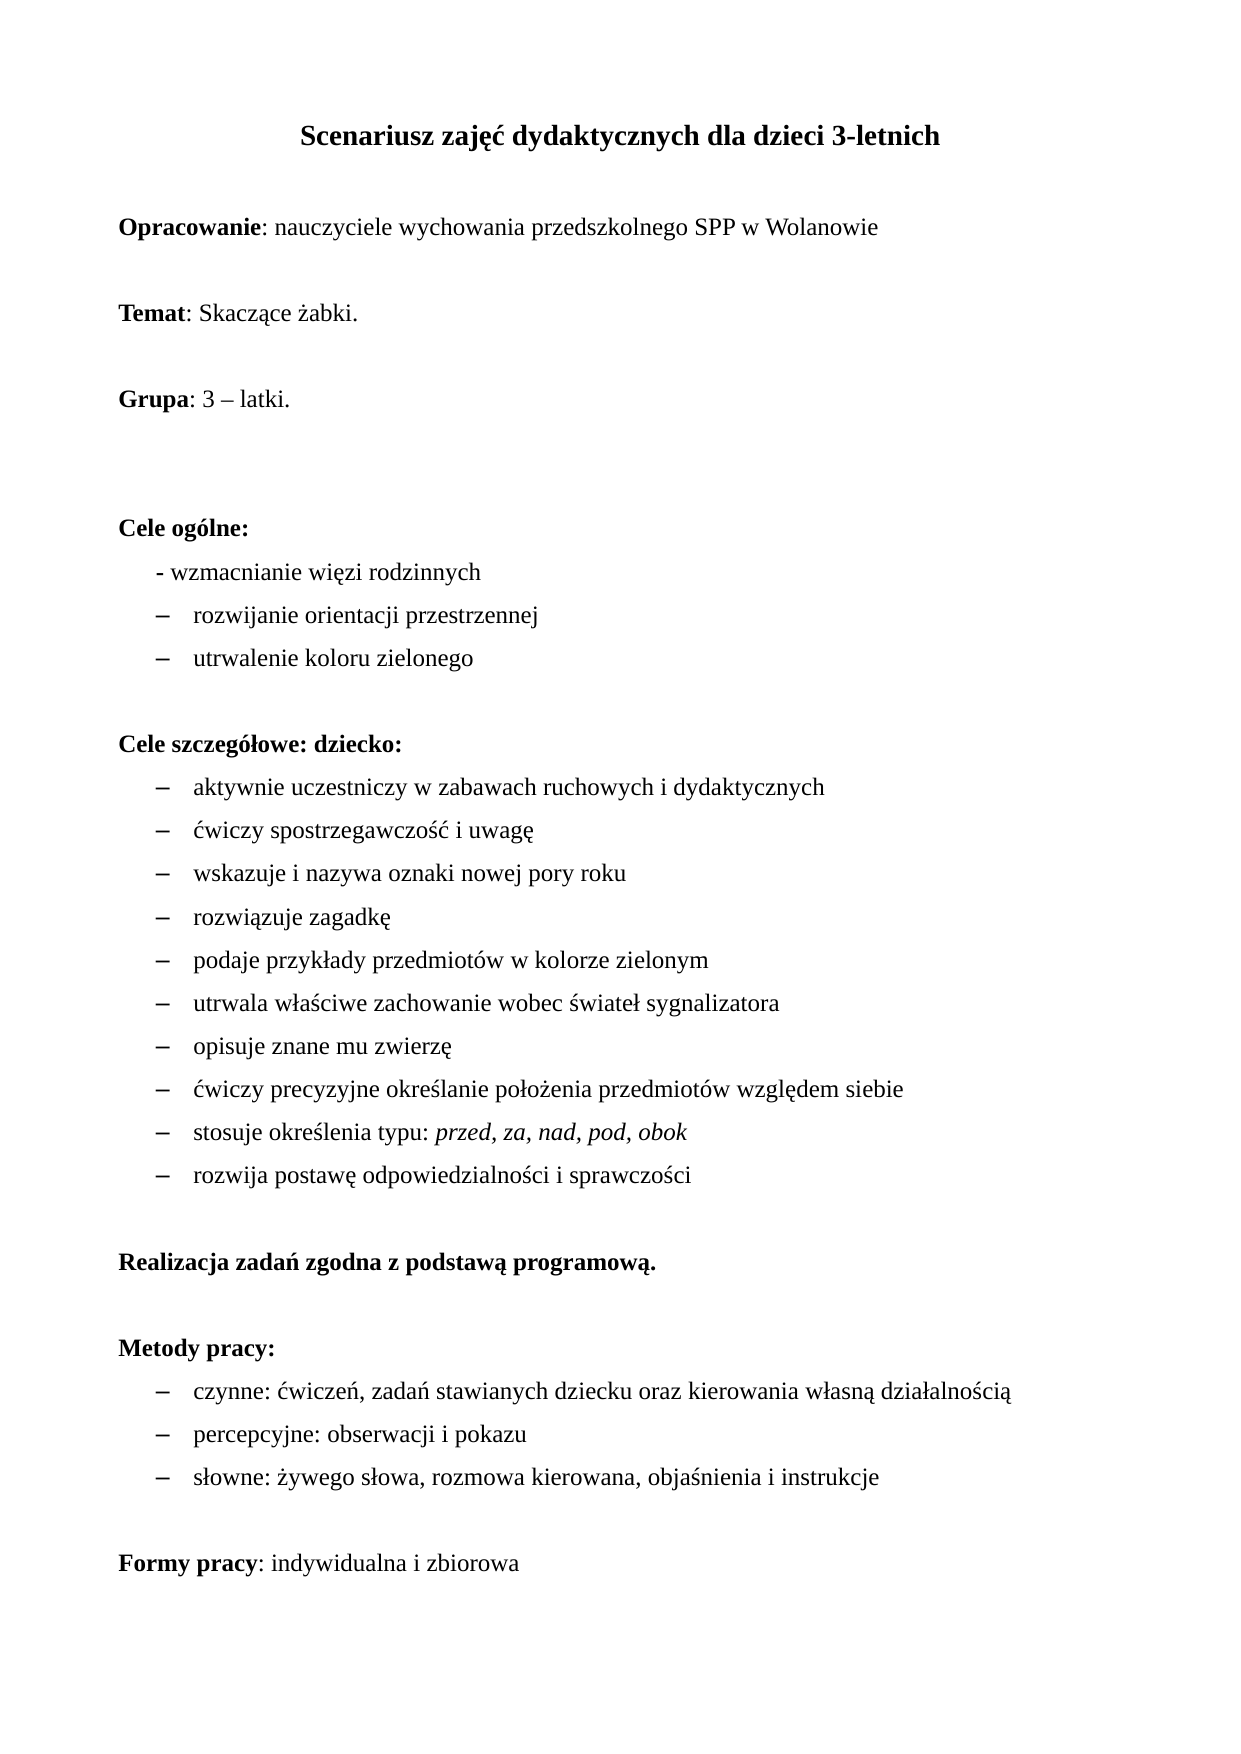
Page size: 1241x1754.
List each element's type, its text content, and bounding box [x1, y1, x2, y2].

text Scenariusz zajęć dydaktycznych dla dzieci 3-letnich [118, 118, 1122, 152]
list ćwiczy precyzyjne określanie położenia przedmiotów względem siebie [156, 1074, 1122, 1103]
list opisuje znane mu zwierzę [156, 1031, 1122, 1060]
list czynne: ćwiczeń, zadań stawianych dziecku oraz kierowania własną działalnością [156, 1376, 1122, 1405]
text Cele szczegółowe: dziecko: [118, 729, 1122, 758]
list rozwiązuje zagadkę [156, 902, 1122, 930]
text - wzmacnianie więzi rodzinnych [118, 557, 1122, 585]
text Grupa: 3 – latki. [118, 384, 1122, 413]
list aktywnie uczestniczy w zabawach ruchowych i dydaktycznych [156, 772, 1122, 801]
list rozwija postawę odpowiedzialności i sprawczości [156, 1160, 1122, 1189]
list wskazuje i nazywa oznaki nowej pory roku [156, 858, 1122, 887]
text Temat: Skaczące żabki. [118, 298, 1122, 327]
text Formy pracy: indywidualna i zbiorowa [118, 1548, 1122, 1577]
list ćwiczy spostrzegawczość i uwagę [156, 815, 1122, 844]
text Cele ogólne: [118, 513, 1122, 542]
text Metody pracy: [118, 1333, 1122, 1362]
list percepcyjne: obserwacji i pokazu [156, 1419, 1122, 1448]
list rozwijanie orientacji przestrzennej [156, 600, 1122, 628]
list stosuje określenia typu: przed, za, nad, pod, obok [156, 1117, 1122, 1146]
list podaje przykłady przedmiotów w kolorze zielonym [156, 945, 1122, 973]
text Realizacja zadań zgodna z podstawą programową. [118, 1247, 1122, 1275]
list utrwala właściwe zachowanie wobec świateł sygnalizatora [156, 988, 1122, 1017]
list słowne: żywego słowa, rozmowa kierowana, objaśnienia i instrukcje [156, 1462, 1122, 1491]
text Opracowanie: nauczyciele wychowania przedszkolnego SPP w Wolanowie [118, 212, 1122, 240]
list utrwalenie koloru zielonego [156, 643, 1122, 672]
